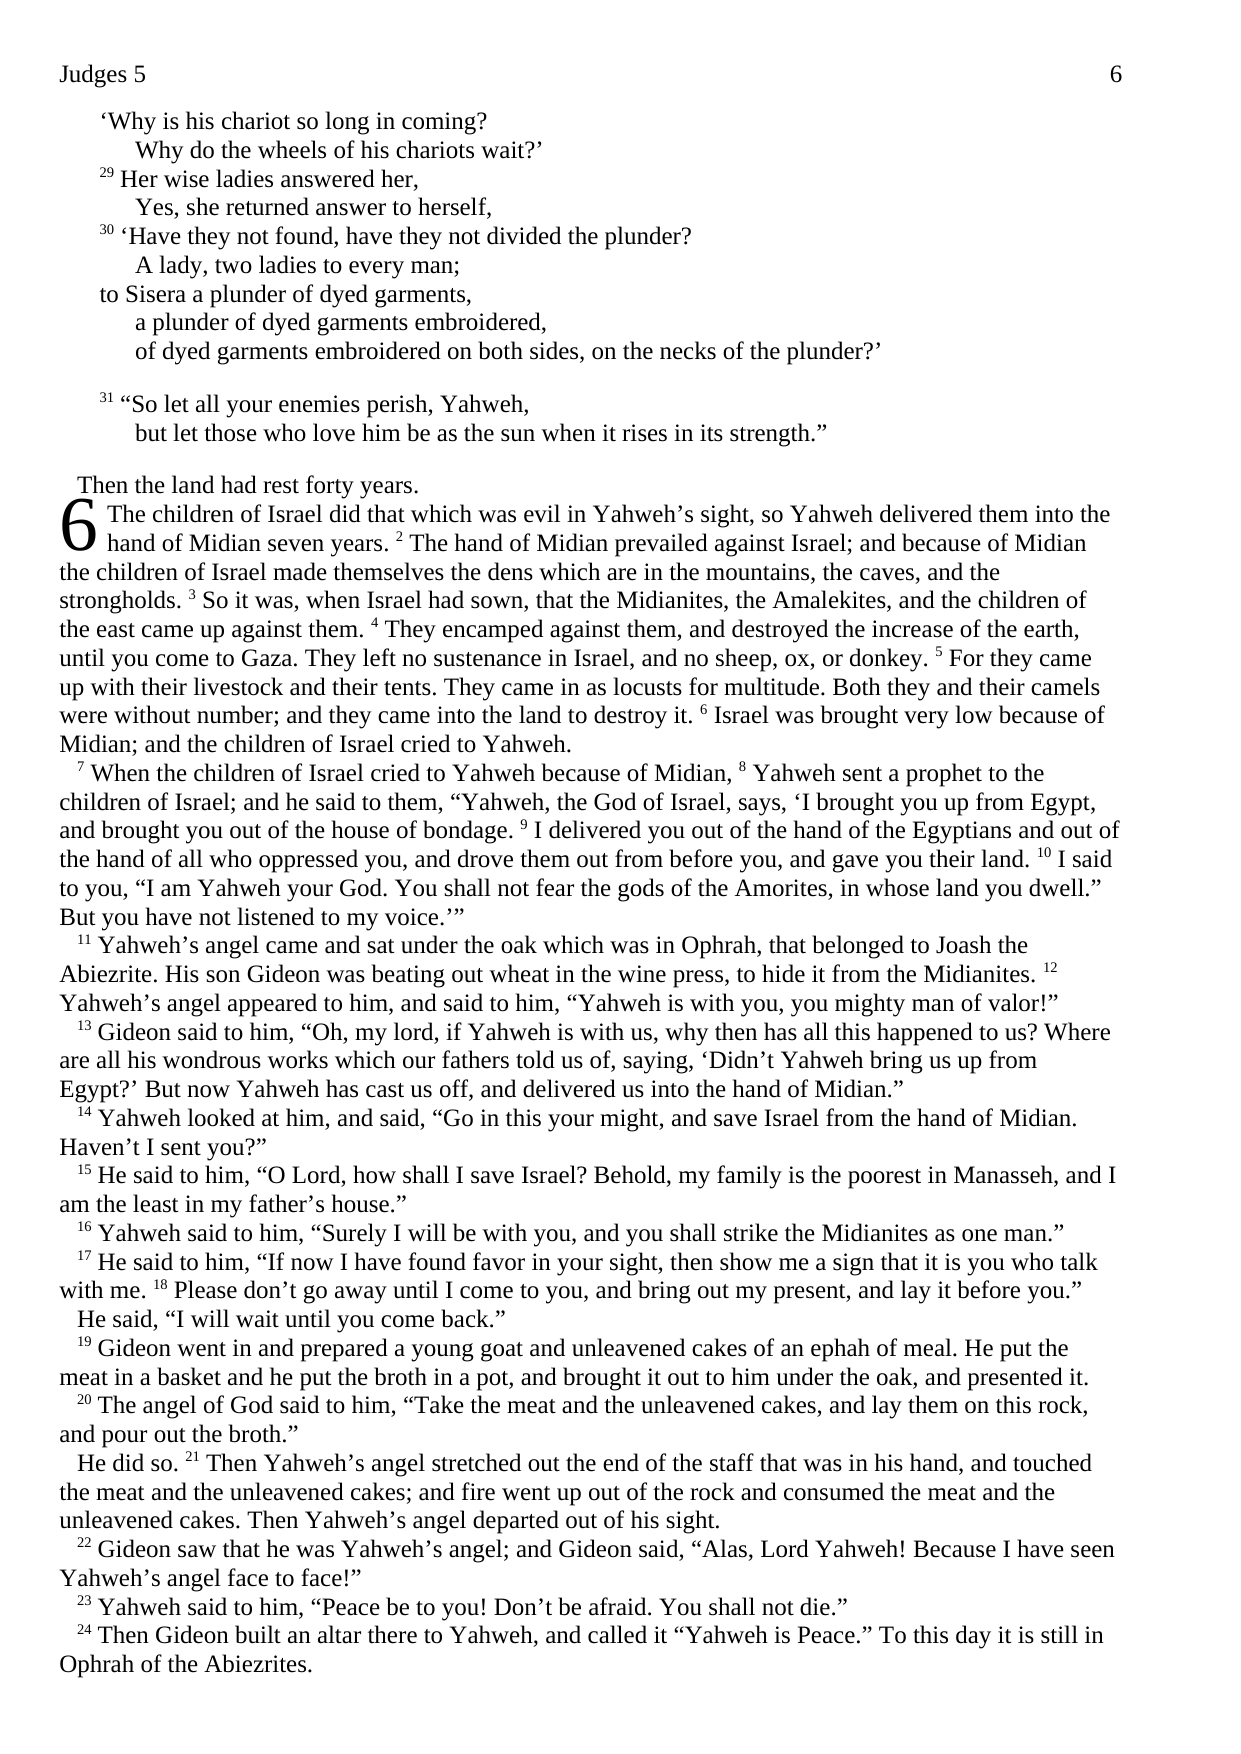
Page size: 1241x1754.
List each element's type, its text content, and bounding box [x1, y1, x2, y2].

text He did so. 21 Then Yahweh’s angel stretched out the end of the staff that was in his hand, and touched the meat and the unleavened cakes; and fire went up out of the rock and consumed the meat and the unleavened cakes. Then Yahweh’s angel departed out of his sight. [59, 1448, 1122, 1534]
text a plunder of dyed garments embroidered, [135, 307, 1122, 336]
text A lady, two ladies to every man; [135, 250, 1122, 279]
text 6The children of Israel did that which was evil in Yahweh’s sight, so Yahweh delivered them into the hand of Midian seven years. 2 The hand of Midian prevailed against Israel; and because of Midian the children of Israel made themselves the dens which are in the mountains, the caves, and the strongholds. 3 So it was, when Israel had sown, that the Midianites, the Amalekites, and the children of the east came up against them. 4 They encamped against them, and destroyed the increase of the earth, until you come to Gaza. They left no sustenance in Israel, and no sheep, ox, or donkey. 5 For they came up with their livestock and their tents. They came in as locusts for multitude. Both they and their camels were without number; and they came into the land to destroy it. 6 Israel was brought very low because of Midian; and the children of Israel cried to Yahweh. [59, 499, 1122, 758]
text 23 Yahweh said to him, “Peace be to you! Don’t be afraid. You shall not die.” [59, 1592, 1122, 1621]
text to Sisera a plunder of dyed garments, [99, 279, 1122, 307]
text 29 Her wise ladies answered her, [99, 164, 1122, 192]
text 30 ‘Have they not found, have they not divided the plunder? [99, 221, 1122, 250]
text 11 Yahweh’s angel came and sat under the oak which was in Ophrah, that belonged to Joash the Abiezrite. His son Gideon was beating out wheat in the wine press, to hide it from the Midianites. 12 Yahweh’s angel appeared to him, and said to him, “Yahweh is with you, you mighty man of valor!” [59, 931, 1122, 1017]
text Yes, she returned answer to herself, [135, 192, 1122, 221]
text 16 Yahweh said to him, “Surely I will be with you, and you shall strike the Midianites as one man.” [59, 1218, 1122, 1247]
text of dyed garments embroidered on both sides, on the necks of the plunder?’ [135, 336, 1122, 365]
text 24 Then Gideon built an altar there to Yahweh, and called it “Yahweh is Peace.” To this day it is still in Ophrah of the Abiezrites. [59, 1621, 1122, 1678]
text 20 The angel of God said to him, “Take the meat and the unleavened cakes, and lay them on this rock, and pour out the broth.” [59, 1391, 1122, 1448]
text Then the land had rest forty years. [59, 471, 1122, 499]
text but let those who love him be as the sun when it rises in its strength.” [135, 418, 1122, 447]
text 14 Yahweh looked at him, and said, “Go in this your might, and save Israel from the hand of Midian. Haven’t I sent you?” [59, 1103, 1122, 1161]
text 31 “So let all your enemies perish, Yahweh, [99, 389, 1122, 418]
text 22 Gideon saw that he was Yahweh’s angel; and Gideon said, “Alas, Lord Yahweh! Because I have seen Yahweh’s angel face to face!” [59, 1534, 1122, 1592]
text 13 Gideon said to him, “Oh, my lord, if Yahweh is with us, why then has all this happened to us? Where are all his wondrous works which our fathers told us of, saying, ‘Didn’t Yahweh bring us up from Egypt?’ But now Yahweh has cast us off, and delivered us into the hand of Midian.” [59, 1017, 1122, 1103]
text 15 He said to him, “O Lord, how shall I save Israel? Behold, my family is the poorest in Manasseh, and I am the least in my father’s house.” [59, 1161, 1122, 1218]
text 7 When the children of Israel cried to Yahweh because of Midian, 8 Yahweh sent a prophet to the children of Israel; and he said to them, “Yahweh, the God of Israel, says, ‘I brought you up from Egypt, and brought you out of the house of bondage. 9 I delivered you out of the hand of the Egyptians and out of the hand of all who oppressed you, and drove them out from before you, and gave you their land. 10 I said to you, “I am Yahweh your God. You shall not fear the gods of the Amorites, in whose land you dwell.” But you have not listened to my voice.’” [59, 758, 1122, 931]
text 19 Gideon went in and prepared a young goat and unleavened cakes of an ephah of meal. He put the meat in a basket and he put the broth in a pot, and brought it out to him under the oak, and presented it. [59, 1333, 1122, 1391]
text He said, “I will wait until you come back.” [59, 1304, 1122, 1333]
text 17 He said to him, “If now I have found favor in your sight, then show me a sign that it is you who talk with me. 18 Please don’t go away until I come to you, and bring out my present, and lay it before you.” [59, 1247, 1122, 1304]
text ‘Why is his chariot so long in coming? [99, 106, 1122, 135]
text Why do the wheels of his chariots wait?’ [135, 135, 1122, 164]
